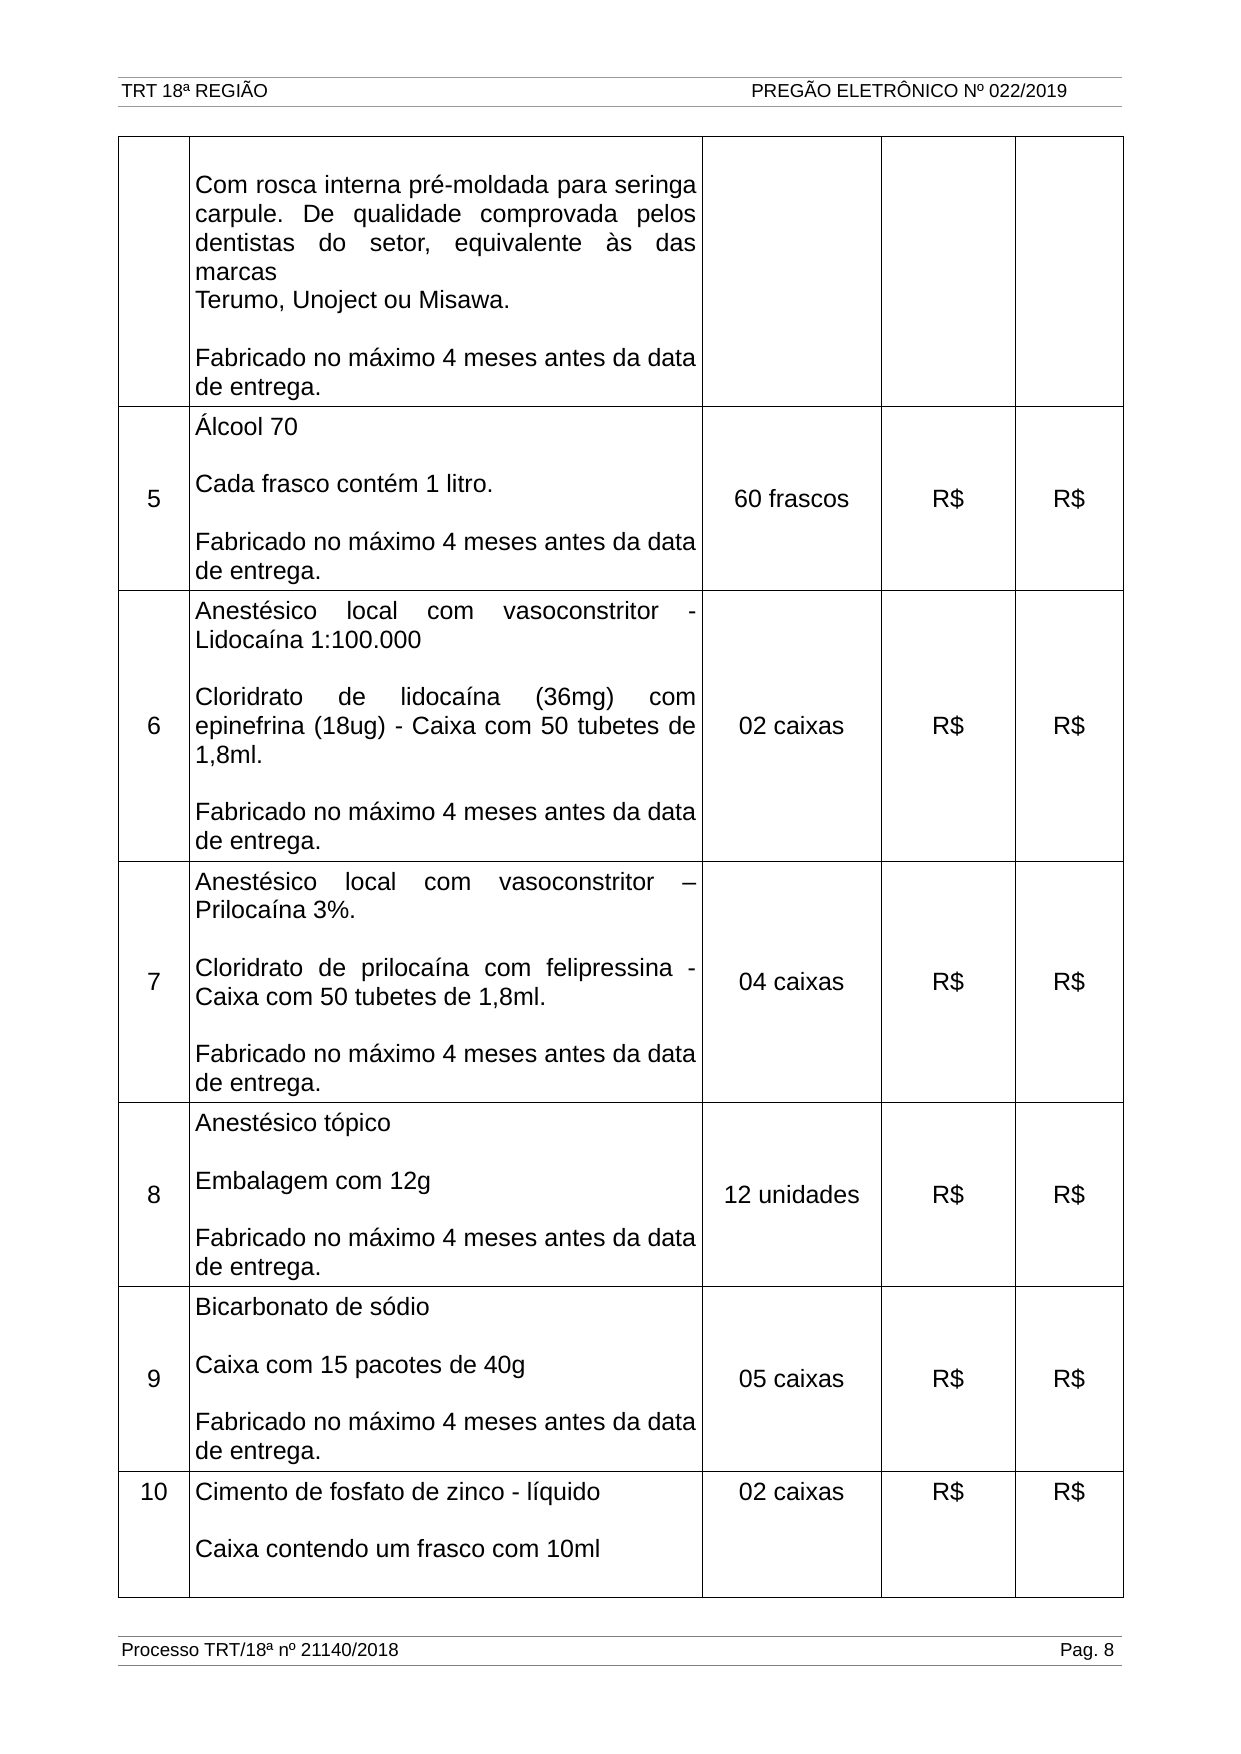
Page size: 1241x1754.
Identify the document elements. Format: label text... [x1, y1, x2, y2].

table_cell 9 [119, 1287, 189, 1471]
table_cell [1016, 137, 1123, 406]
table_cell [882, 137, 1015, 406]
table_cell 04 caixas [703, 862, 881, 1102]
table_cell R$ [1016, 1472, 1123, 1597]
table_cell R$ [882, 591, 1015, 861]
table_cell R$ [1016, 407, 1123, 590]
table_cell 02 caixas [703, 1472, 881, 1597]
table_cell R$ [1016, 591, 1123, 861]
table_cell R$ [1016, 1103, 1123, 1286]
table_cell Anestésico local com vasoconstritor - Lidocaína 1:100.000 Cloridrato de lidocaína (36mg) com epinefrina (18ug) - Caixa com 50 tubetes de 1,8ml. Fabricado no máximo 4 meses antes da data de entrega. [190, 591, 702, 861]
table_cell R$ [882, 1287, 1015, 1471]
table_cell Álcool 70 Cada frasco contém 1 litro. Fabricado no máximo 4 meses antes da data de entrega. [190, 407, 702, 590]
table_cell Anestésico local com vasoconstritor – Prilocaína 3%. Cloridrato de prilocaína com felipressina - Caixa com 50 tubetes de 1,8ml. Fabricado no máximo 4 meses antes da data de entrega. [190, 862, 702, 1102]
table_cell R$ [1016, 1287, 1123, 1471]
table_cell 5 [119, 407, 189, 590]
table_cell [703, 137, 881, 406]
table_cell 6 [119, 591, 189, 861]
table_cell Cimento de fosfato de zinco - líquido Caixa contendo um frasco com 10ml [190, 1472, 702, 1597]
table_cell Bicarbonato de sódio Caixa com 15 pacotes de 40g Fabricado no máximo 4 meses antes da data de entrega. [190, 1287, 702, 1471]
table_cell R$ [1016, 862, 1123, 1102]
table_cell R$ [882, 1472, 1015, 1597]
table_cell 60 frascos [703, 407, 881, 590]
table_cell 02 caixas [703, 591, 881, 861]
table_cell 8 [119, 1103, 189, 1286]
table_cell R$ [882, 407, 1015, 590]
table_cell 12 unidades [703, 1103, 881, 1286]
table_cell Anestésico tópico Embalagem com 12g Fabricado no máximo 4 meses antes da data de entrega. [190, 1103, 702, 1286]
table_cell 10 [119, 1472, 189, 1597]
table_cell R$ [882, 862, 1015, 1102]
table_cell 7 [119, 862, 189, 1102]
table_cell [119, 137, 189, 406]
table_cell Com rosca interna pré-moldada para seringa carpule. De qualidade comprovada pelos dentistas do setor, equivalente às das marcas Terumo, Unoject ou Misawa. Fabricado no máximo 4 meses antes da data de entrega. [190, 137, 702, 406]
table_cell R$ [882, 1103, 1015, 1286]
table_cell 05 caixas [703, 1287, 881, 1471]
